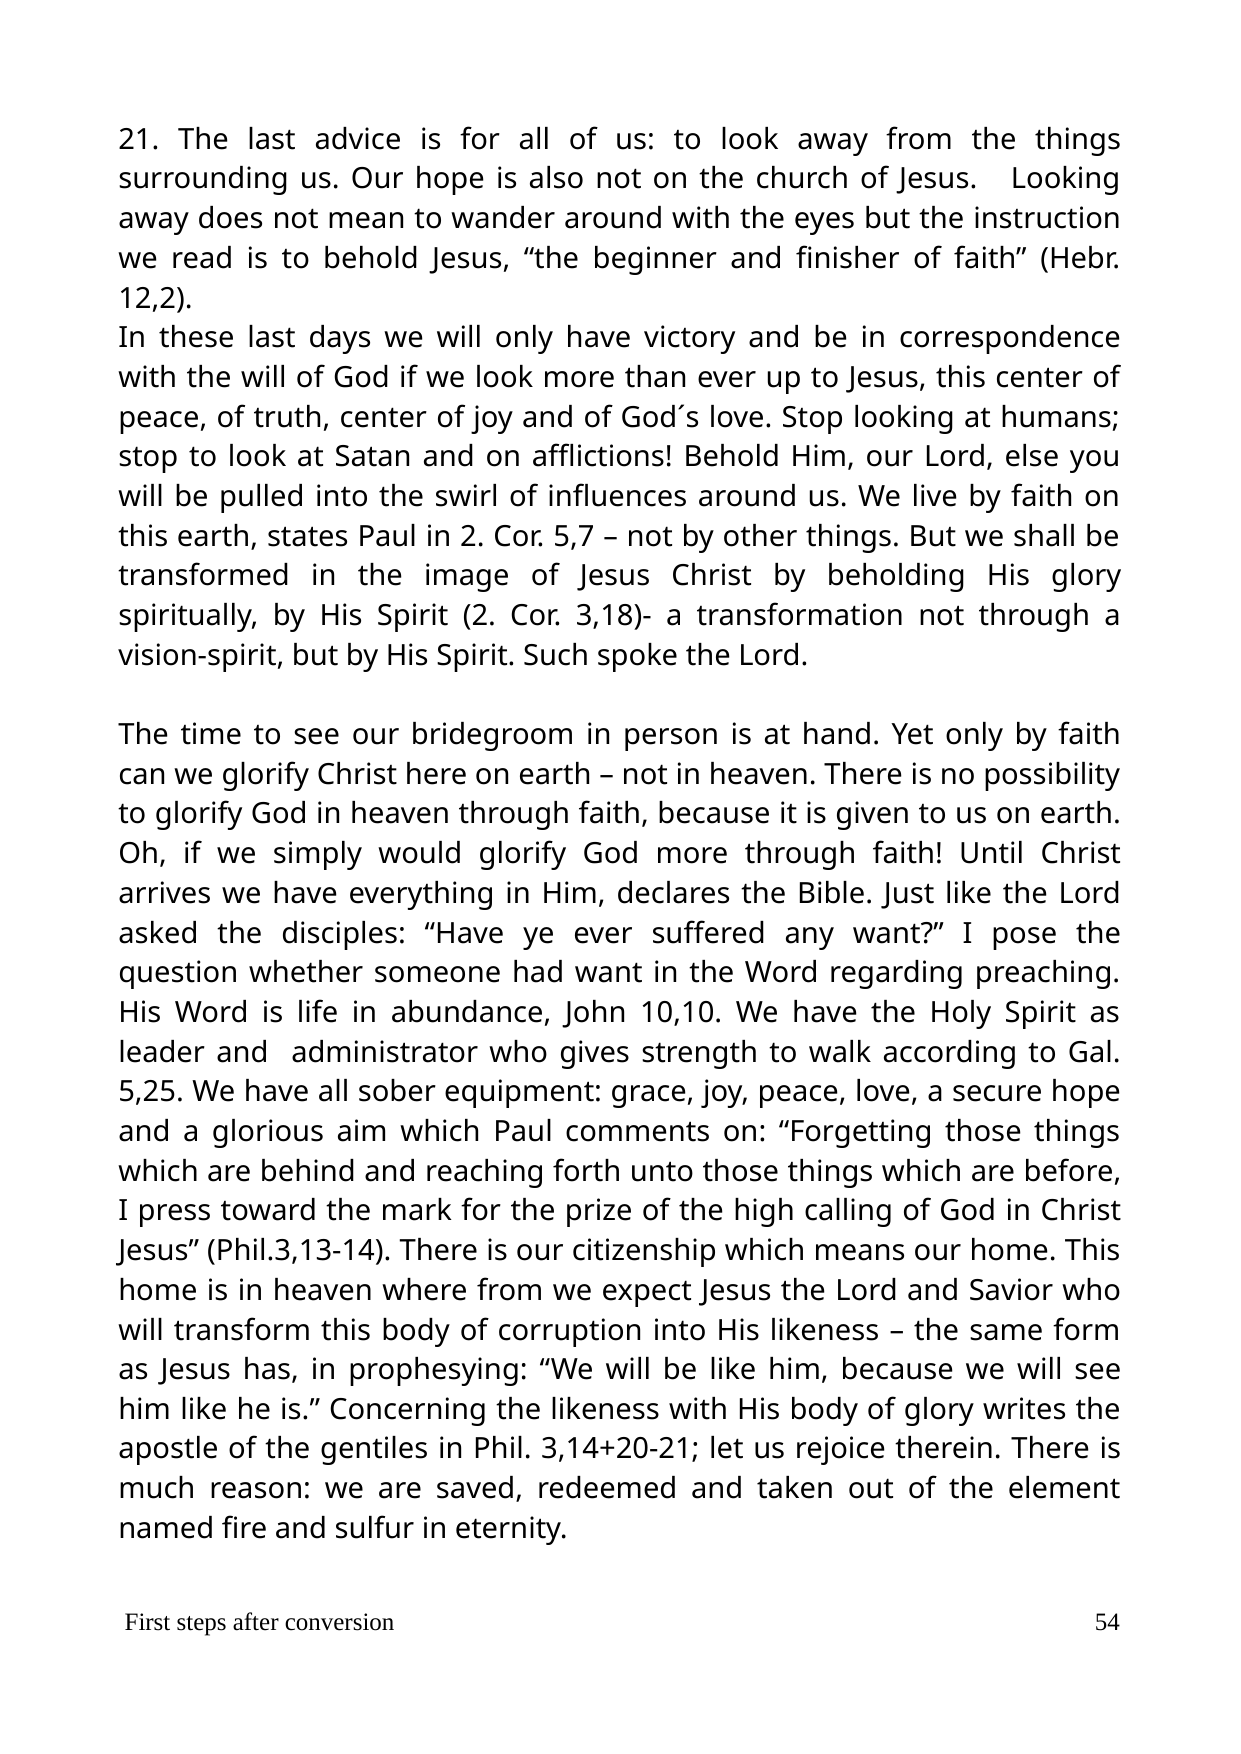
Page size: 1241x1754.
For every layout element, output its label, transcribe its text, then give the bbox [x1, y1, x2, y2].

text In these last days we will only have victory and be in correspondence with the will of God if we look more than ever up to Jesus, this center of peace, of truth, center of joy and of God´s love. Stop looking at humans; stop to look at Satan and on afflictions! Behold Him, our Lord, else you will be pulled into the swirl of influences around us. We live by faith on this earth, states Paul in 2. Cor. 5,7 – not by other things. But we shall be transformed in the image of Jesus Christ by beholding His glory spiritually, by His Spirit (2. Cor. 3,18)- a transformation not through a vision-spirit, but by His Spirit. Such spoke the Lord. [118, 317, 1122, 674]
text The time to see our bridegroom in person is at hand. Yet only by faith can we glorify Christ here on earth – not in heaven. There is no possibility to glorify God in heaven through faith, because it is given to us on earth. Oh, if we simply would glorify God more through faith! Until Christ arrives we have everything in Him, declares the Bible. Just like the Lord asked the disciples: “Have ye ever suffered any want?” I pose the question whether someone had want in the Word regarding preaching. His Word is life in abundance, John 10,10. We have the Holy Spirit as leader and administrator who gives strength to walk according to Gal. 5,25. We have all sober equipment: grace, joy, peace, love, a secure hope and a glorious aim which Paul comments on: “Forgetting those things which are behind and reaching forth unto those things which are before, I press toward the mark for the prize of the high calling of God in Christ Jesus” (Phil.3,13-14). There is our citizenship which means our home. This home is in heaven where from we expect Jesus the Lord and Savior who will transform this body of corruption into His likeness – the same form as Jesus has, in prophesying: “We will be like him, because we will see him like he is.” Concerning the likeness with His body of glory writes the apostle of the gentiles in Phil. 3,14+20-21; let us rejoice therein. There is much reason: we are saved, redeemed and taken out of the element named fire and sulfur in eternity. [118, 713, 1122, 1547]
text 21. The last advice is for all of us: to look away from the things surrounding us. Our hope is also not on the church of Jesus. Looking away does not mean to wander around with the eyes but the instruction we read is to behold Jesus, “the beginner and finisher of faith” (Hebr. 12,2). [118, 118, 1122, 317]
